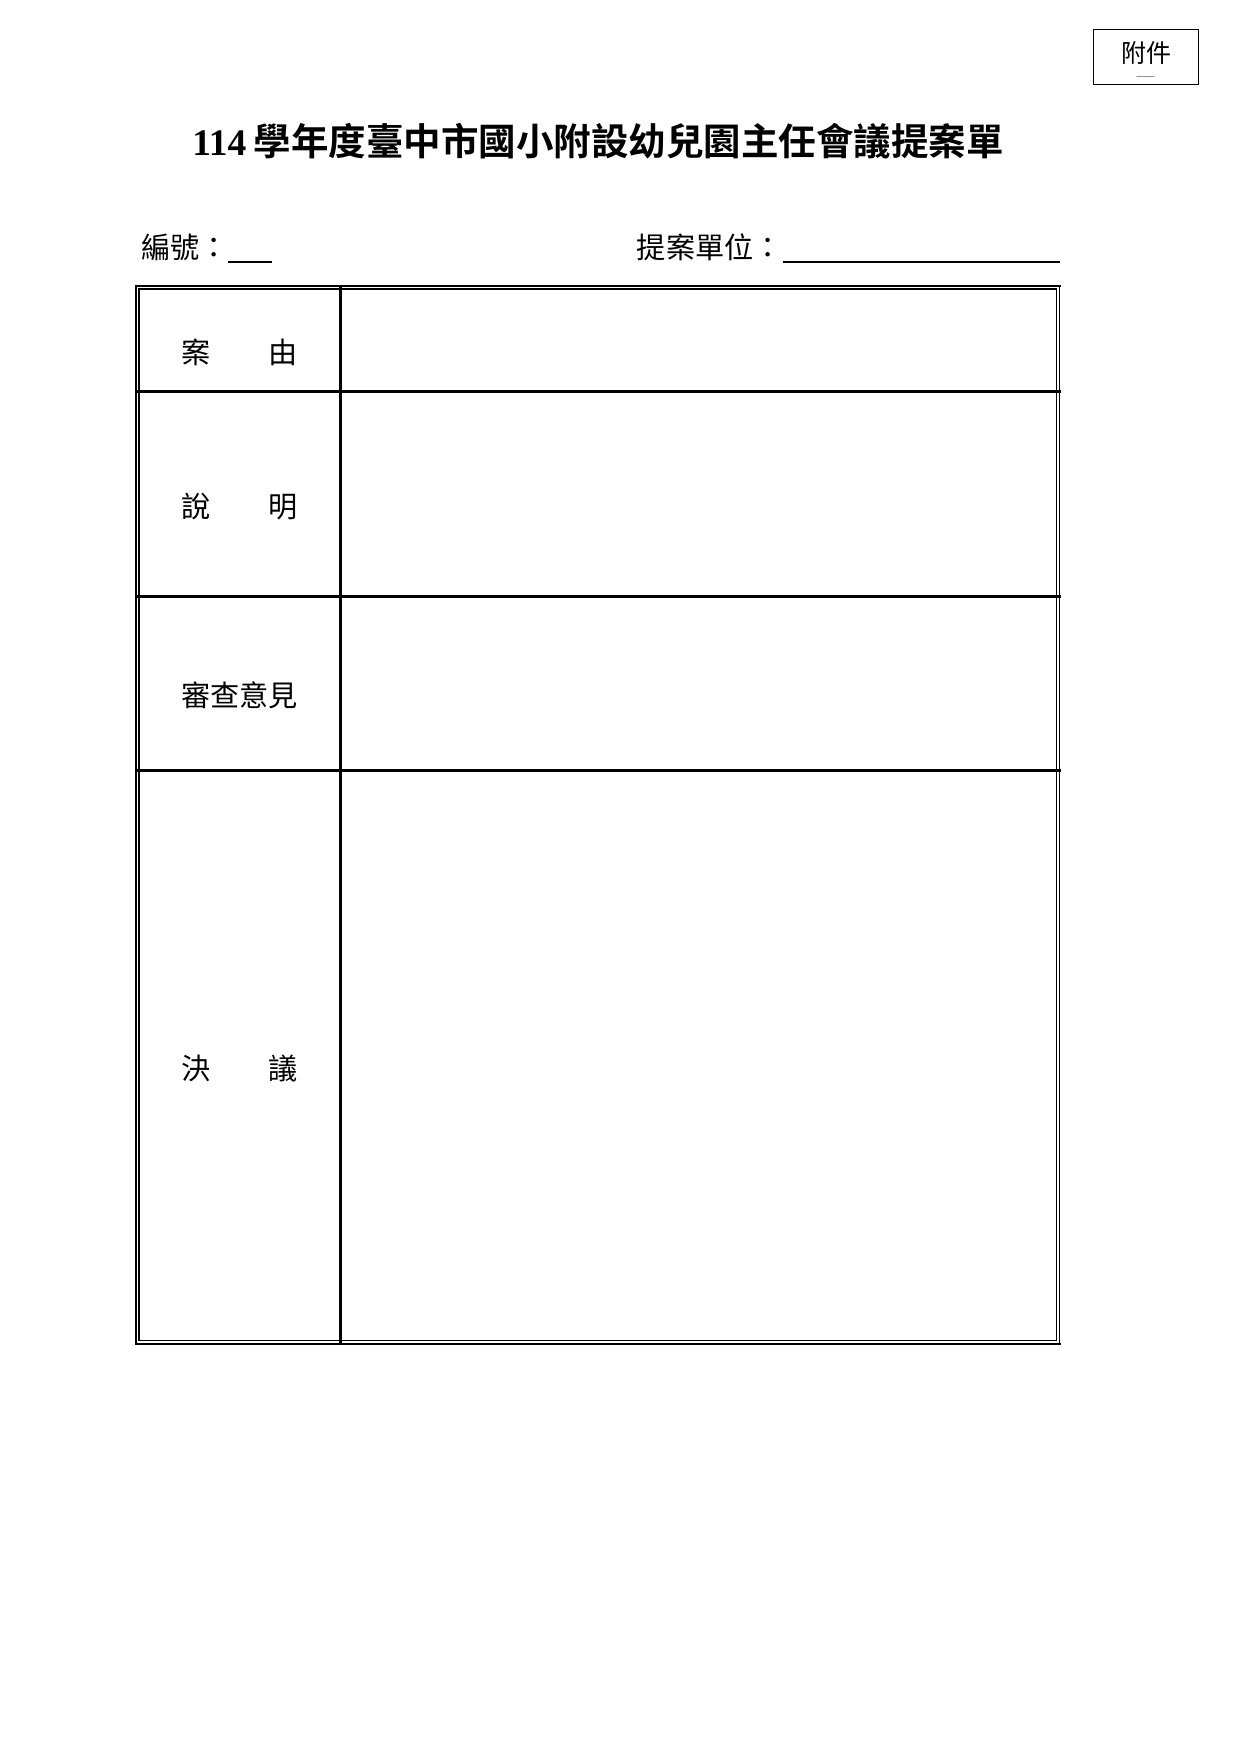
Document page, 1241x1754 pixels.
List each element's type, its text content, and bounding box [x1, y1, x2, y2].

table_cell 決 議 [140, 772, 339, 1340]
table_cell 說 明 [140, 393, 339, 595]
table_header [342, 290, 1056, 390]
table_cell [342, 598, 1056, 769]
table_cell [342, 393, 1056, 595]
table_header 案 由 [140, 290, 339, 390]
text 114學年度臺中市國小附設幼兒園主任會議提案單 [103, 112, 1092, 166]
text [1094, 30, 1198, 84]
text 附件二 [1108, 38, 1183, 76]
table_cell [342, 772, 1056, 1340]
table_cell 審查意見 [140, 598, 339, 769]
text 編號： 提案單位： [141, 204, 1092, 266]
